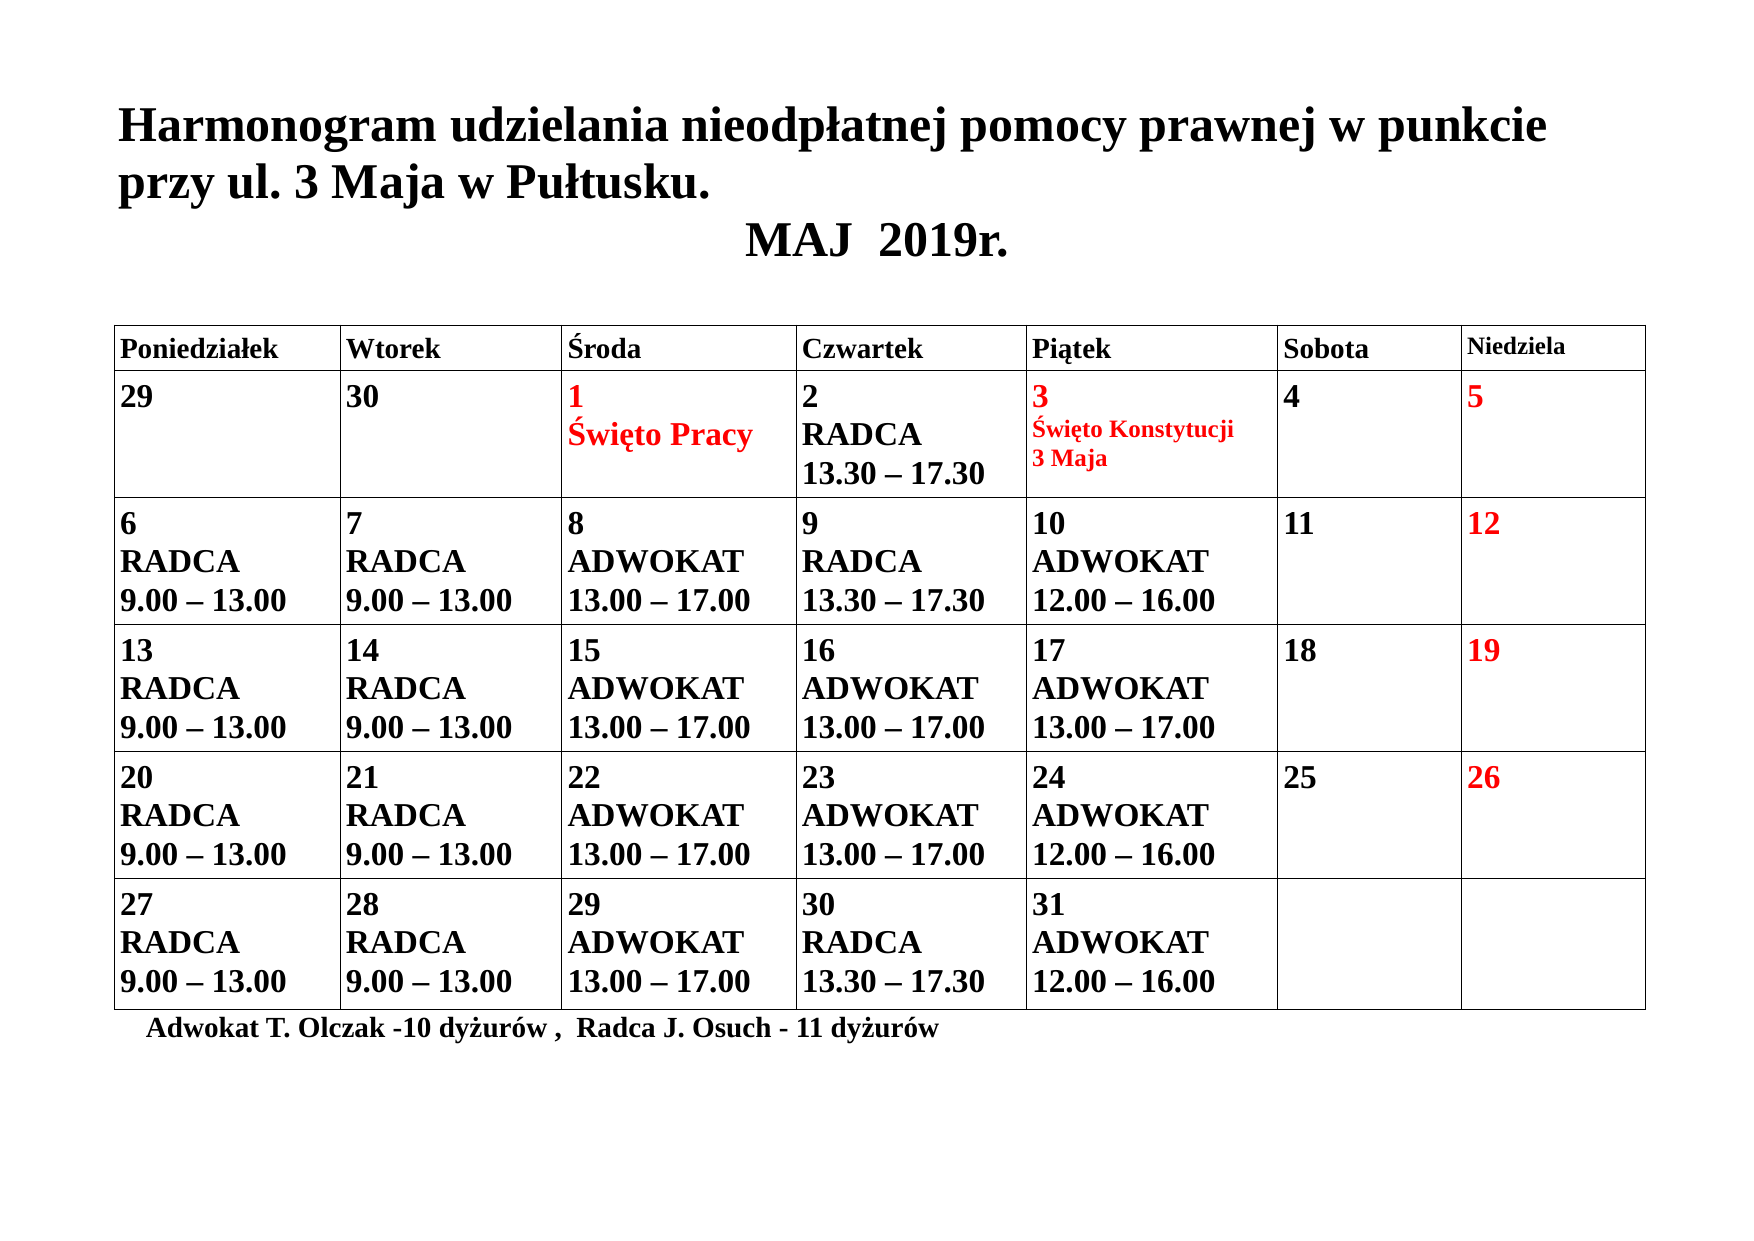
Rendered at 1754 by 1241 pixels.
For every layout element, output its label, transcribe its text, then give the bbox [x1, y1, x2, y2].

table_cell 19 [1462, 625, 1645, 751]
table_cell 8 ADWOKAT 13.00 – 17.00 [562, 498, 796, 624]
table_header Niedziela [1462, 326, 1645, 370]
table_cell 20 RADCA 9.00 – 13.00 [115, 752, 340, 878]
table_cell 30 [341, 371, 561, 497]
table_cell 22 ADWOKAT 13.00 – 17.00 [562, 752, 796, 878]
text Harmonogram udzielania nieodpłatnej pomocy prawnej w punkcie przy ul. 3 Maja w Pułtusku. [118, 94, 1636, 209]
table_cell 9 RADCA 13.30 – 17.30 [797, 498, 1026, 624]
table_header Czwartek [797, 326, 1026, 370]
table_header Sobota [1278, 326, 1461, 370]
table_cell 2 RADCA 13.30 – 17.30 [797, 371, 1026, 497]
table_cell 6 RADCA 9.00 – 13.00 [115, 498, 340, 624]
table_cell 14 RADCA 9.00 – 13.00 [341, 625, 561, 751]
table_cell 11 [1278, 498, 1461, 624]
table_header Wtorek [341, 326, 561, 370]
table_cell 1 Święto Pracy [562, 371, 796, 497]
table_cell 18 [1278, 625, 1461, 751]
table_cell 31 ADWOKAT 12.00 – 16.00 [1027, 879, 1277, 1009]
text MAJ 2019r. [118, 209, 1636, 267]
table_cell 27 RADCA 9.00 – 13.00 [115, 879, 340, 1009]
table_header Poniedziałek [115, 326, 340, 370]
table_cell 28 RADCA 9.00 – 13.00 [341, 879, 561, 1009]
table_cell 29 [115, 371, 340, 497]
table_cell 25 [1278, 752, 1461, 878]
table_cell 7 RADCA 9.00 – 13.00 [341, 498, 561, 624]
table_cell 3 Święto Konstytucji 3 Maja [1027, 371, 1277, 497]
table_cell 17 ADWOKAT 13.00 – 17.00 [1027, 625, 1277, 751]
table_cell 10 ADWOKAT 12.00 – 16.00 [1027, 498, 1277, 624]
table_cell 21 RADCA 9.00 – 13.00 [341, 752, 561, 878]
table_header Środa [562, 326, 796, 370]
table_cell 26 [1462, 752, 1645, 878]
table_cell 13 RADCA 9.00 – 13.00 [115, 625, 340, 751]
table_cell 30 RADCA 13.30 – 17.30 [797, 879, 1026, 1009]
table_header Piątek [1027, 326, 1277, 370]
table_cell 4 [1278, 371, 1461, 497]
table_cell [1278, 879, 1461, 1009]
table_cell [1462, 879, 1645, 1009]
table_cell 16 ADWOKAT 13.00 – 17.00 [797, 625, 1026, 751]
table_cell 23 ADWOKAT 13.00 – 17.00 [797, 752, 1026, 878]
table_cell 24 ADWOKAT 12.00 – 16.00 [1027, 752, 1277, 878]
table_cell 29 ADWOKAT 13.00 – 17.00 [562, 879, 796, 1009]
text Adwokat T. Olczak -10 dyżurów , Radca J. Osuch - 11 dyżurów [118, 1010, 1636, 1043]
table_cell 5 [1462, 371, 1645, 497]
table_cell 12 [1462, 498, 1645, 624]
table_cell 15 ADWOKAT 13.00 – 17.00 [562, 625, 796, 751]
